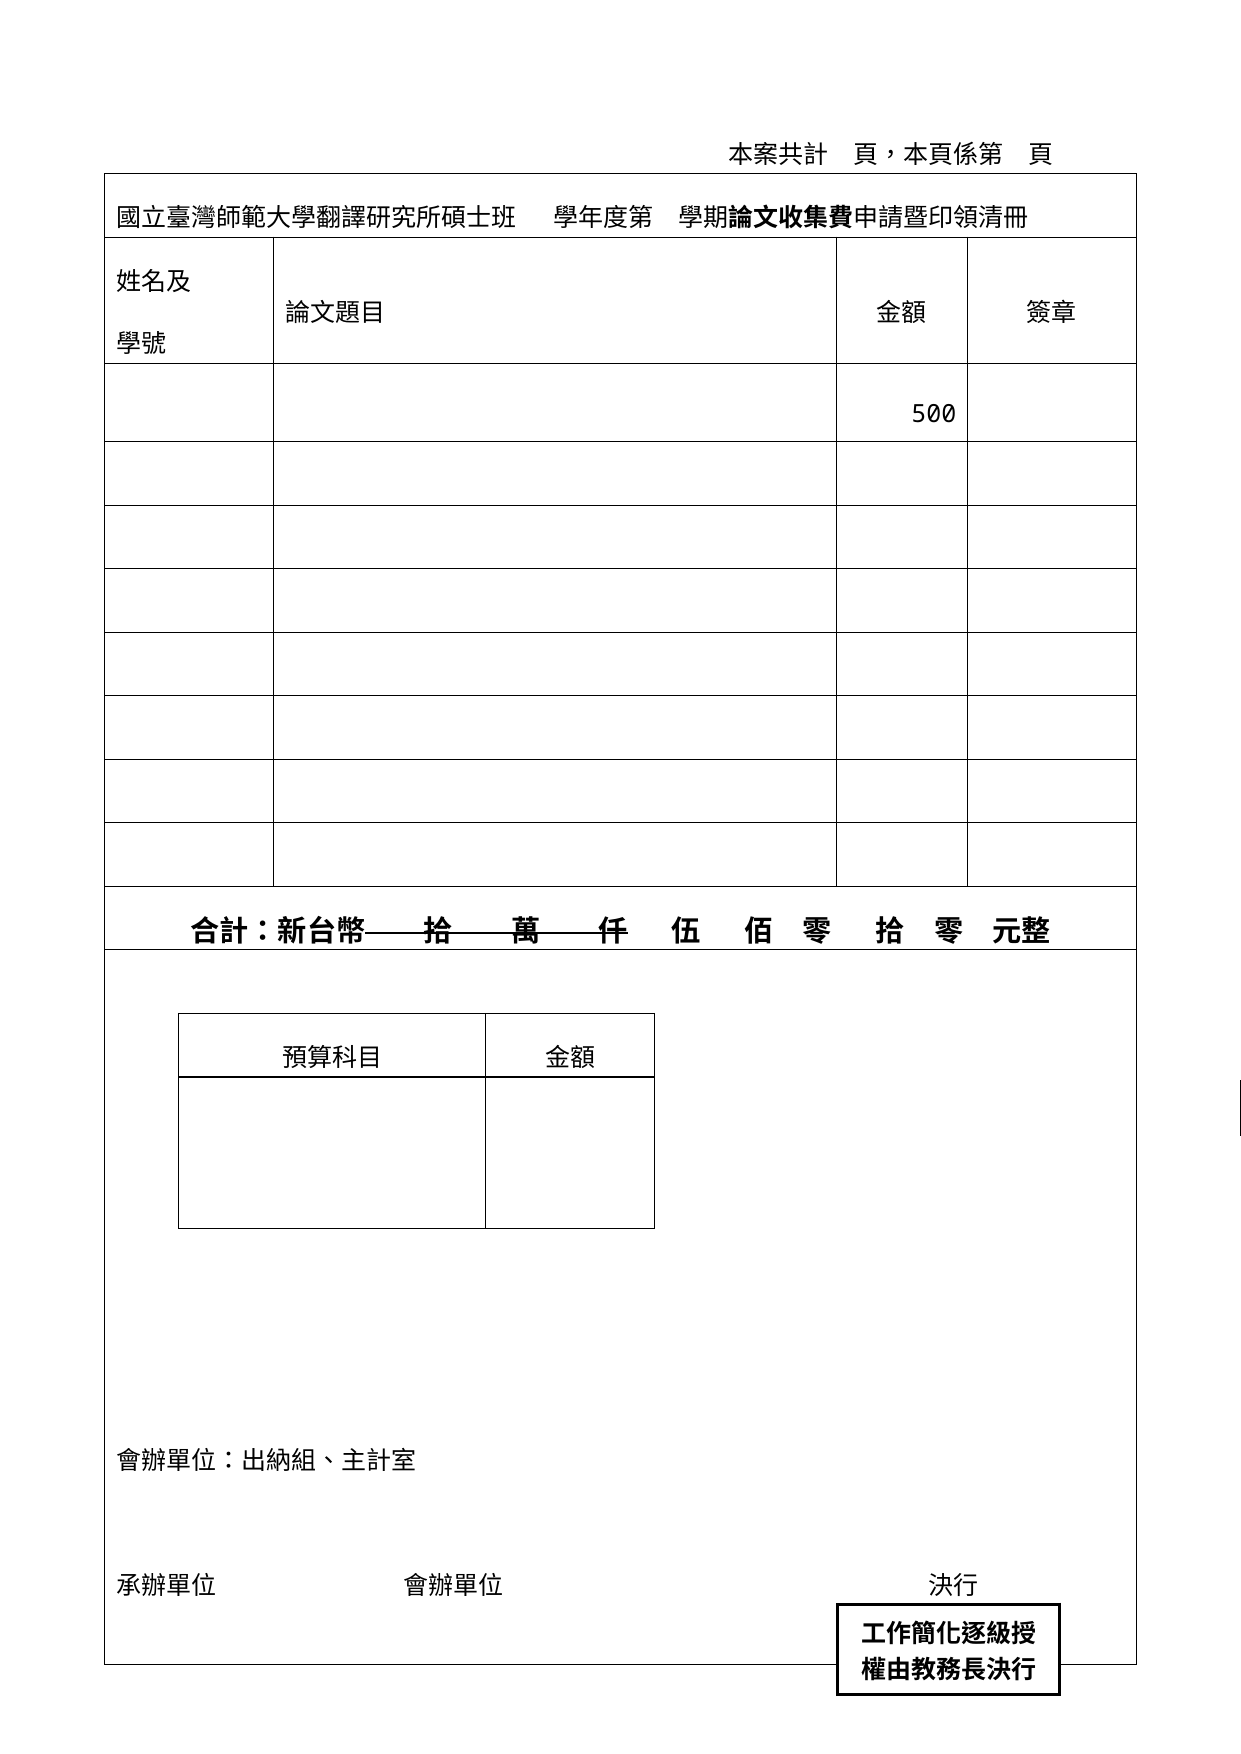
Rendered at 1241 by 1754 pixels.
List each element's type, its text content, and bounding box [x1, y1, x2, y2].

table_cell [968, 696, 1136, 759]
table_cell [105, 569, 273, 632]
table_cell [837, 442, 967, 504]
table_cell 500 [837, 364, 967, 441]
table_cell [105, 633, 273, 695]
table_cell [837, 760, 967, 822]
table_cell [105, 696, 273, 759]
table_cell [968, 760, 1136, 822]
table_cell [105, 760, 273, 822]
table_cell 款：教學研究及訓輔成本 項：會費、捐助、補助，分攤 與交流活動費 目：捐助、補助與獎助 獎助學生給與 [179, 1078, 485, 1228]
table_cell [274, 633, 836, 695]
table_cell [968, 364, 1136, 441]
table_cell [105, 364, 273, 441]
table_cell 會辦單位：出納組、主計室 承辦單位 會辦單位 決行 [105, 950, 1136, 1663]
table_header 預算科目 [179, 1014, 485, 1076]
table_cell [968, 633, 1136, 695]
table_cell [968, 569, 1136, 632]
table_cell [274, 696, 836, 759]
table_cell [105, 506, 273, 568]
table_cell [274, 442, 836, 504]
table_cell [837, 506, 967, 568]
table_cell 500 [486, 1078, 654, 1228]
table_header 國立臺灣師範大學翻譯研究所碩士班 學年度第 學期論文收集費申請暨印領清冊 [105, 174, 1136, 237]
table_cell [837, 569, 967, 632]
table_cell [105, 442, 273, 504]
table_cell 姓名及 學號 [105, 238, 273, 363]
table_header 金額 [486, 1014, 654, 1076]
table_cell [837, 633, 967, 695]
table_cell [837, 823, 967, 886]
table_cell [968, 506, 1136, 568]
table_cell 會辦單位：出納組、主計室 承辦單位 會辦單位 決行 [839, 1606, 1058, 1693]
table_cell [274, 364, 836, 441]
table_cell [274, 823, 836, 886]
table_cell 金額 [837, 238, 967, 363]
table_cell 合計：新台幣 拾 萬 仟 伍 佰 零 拾 零 元整 [105, 887, 1136, 949]
table_cell [968, 823, 1136, 886]
table_cell [274, 760, 836, 822]
table_cell [968, 442, 1136, 504]
table_cell 簽章 [968, 238, 1136, 363]
table_cell [837, 696, 967, 759]
table_cell 論文題目 [274, 238, 836, 363]
table_cell [105, 823, 273, 886]
table_cell [274, 569, 836, 632]
text 本案共計 頁，本頁係第 頁 [187, 111, 1053, 173]
table_cell [274, 506, 836, 568]
